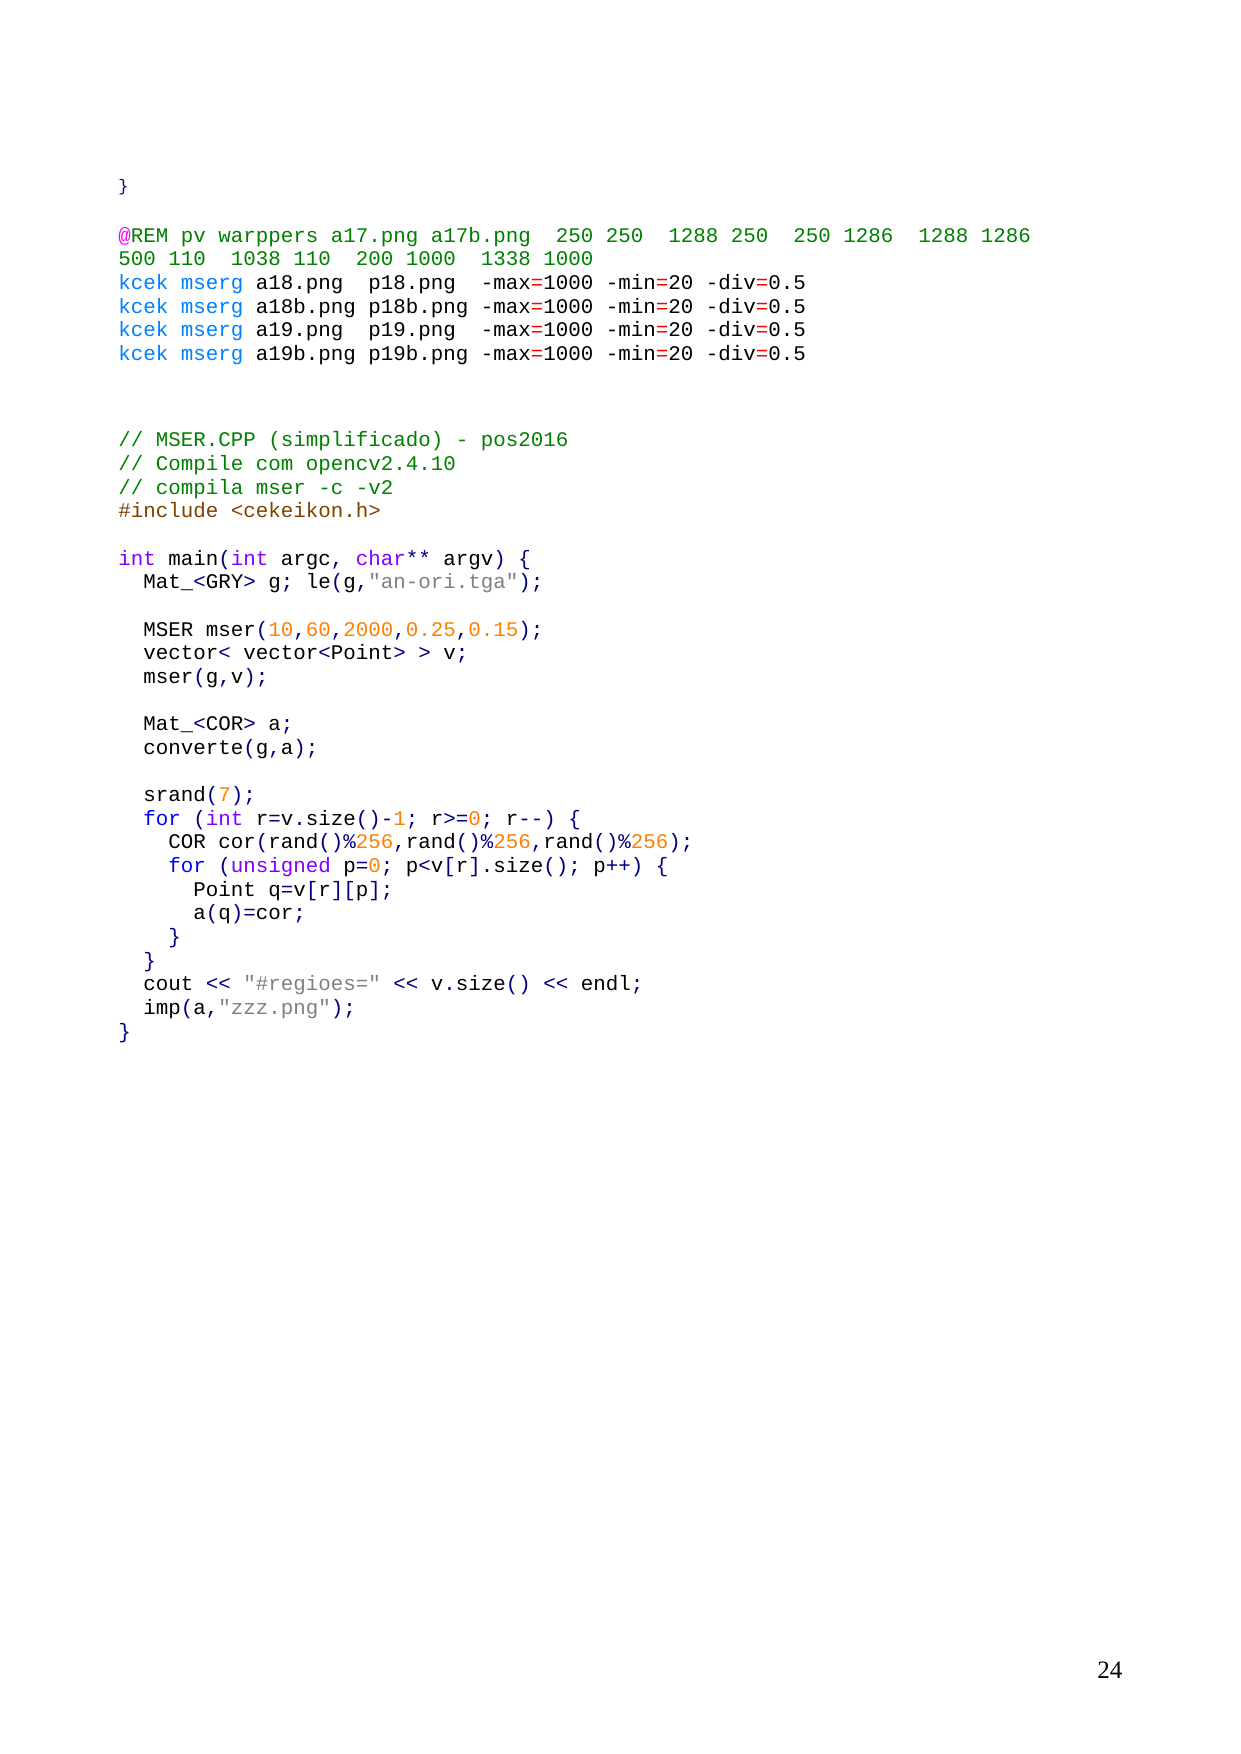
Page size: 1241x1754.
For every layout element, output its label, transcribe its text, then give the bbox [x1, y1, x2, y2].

text kcek mserg a18.png p18.png -max=1000 -min=20 -div=0.5 [118, 272, 1122, 296]
text @REM pv warppers a17.png a17b.png 250 250 1288 250 250 1286 1288 1286 500 110 1038 110 200 1000 1338 1000 [118, 225, 1122, 272]
text Mat_<GRY> g; le(g,"an-ori.tga"); [118, 571, 1122, 595]
text kcek mserg a19b.png p19b.png -max=1000 -min=20 -div=0.5 [118, 343, 1122, 367]
text #include <cekeikon.h> [118, 500, 1122, 524]
text srand(7); [118, 784, 1122, 808]
text int main(int argc, char** argv) { [118, 548, 1122, 571]
text a(q)=cor; [118, 902, 1122, 926]
text } [118, 926, 1122, 950]
text cout << "#regioes=" << v.size() << endl; [118, 973, 1122, 997]
text MSER mser(10,60,2000,0.25,0.15); [118, 619, 1122, 642]
text for (int r=v.size()-1; r>=0; r--) { [118, 808, 1122, 831]
text // compila mser -c -v2 [118, 477, 1122, 500]
text imp(a,"zzz.png"); [118, 997, 1122, 1021]
text COR cor(rand()%256,rand()%256,rand()%256); [118, 831, 1122, 855]
text // MSER.CPP (simplificado) - pos2016 [118, 429, 1122, 453]
text } [118, 950, 1122, 973]
text kcek mserg a18b.png p18b.png -max=1000 -min=20 -div=0.5 [118, 296, 1122, 319]
text kcek mserg a19.png p19.png -max=1000 -min=20 -div=0.5 [118, 319, 1122, 343]
text } [118, 177, 1122, 196]
text for (unsigned p=0; p<v[r].size(); p++) { [118, 855, 1122, 879]
text Mat_<COR> a; [118, 713, 1122, 737]
text vector< vector<Point> > v; [118, 642, 1122, 666]
text mser(g,v); [118, 666, 1122, 689]
text converte(g,a); [118, 737, 1122, 761]
text // Compile com opencv2.4.10 [118, 453, 1122, 477]
text } [118, 1021, 1122, 1044]
text Point q=v[r][p]; [118, 879, 1122, 902]
